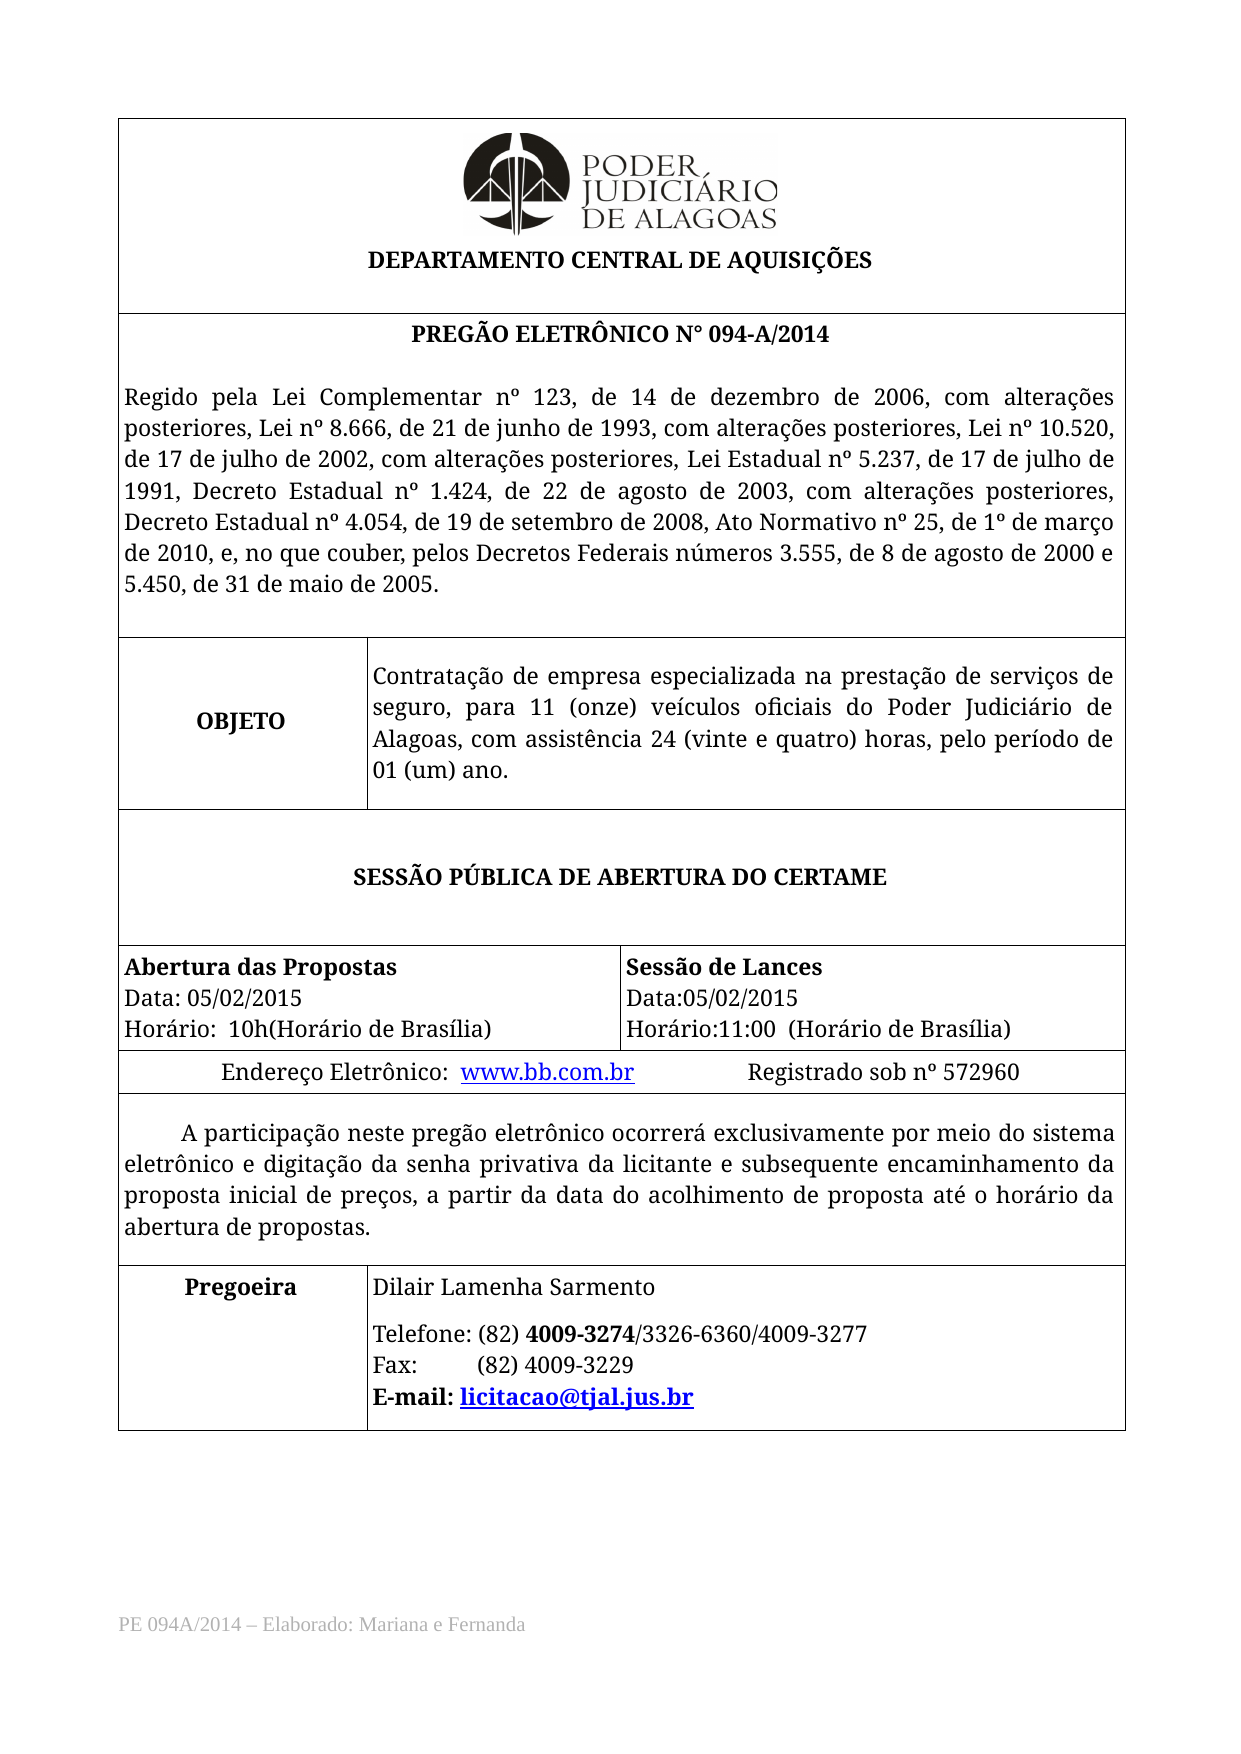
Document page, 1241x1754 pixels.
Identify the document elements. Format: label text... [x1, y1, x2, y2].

table_cell A participação neste pregão eletrônico ocorrerá exclusivamente por meio do sistema eletrônico e digitação da senha privativa da licitante e subsequente encaminhamento da proposta inicial de preços, a partir da data do acolhimento de proposta até o horário da abertura de propostas. [119, 1094, 1125, 1265]
table_cell Dilair Lamenha Sarmento Telefone: (82) 4009-3274/3326-6360/4009-3277 Fax: (82) 4009-3229 E-mail: licitacao@tjal.jus.br [368, 1266, 1125, 1430]
table_cell Pregoeira [119, 1266, 367, 1430]
table_cell SESSÃO PÚBLICA DE ABERTURA DO CERTAME [119, 810, 1125, 945]
table_cell Sessão de Lances Data:05/02/2015 Horário:11:00 (Horário de Brasília) [621, 946, 1125, 1050]
table_cell Contratação de empresa especializada na prestação de serviços de seguro, para 11 (onze) veículos oficiais do Poder Judiciário de Alagoas, com assistência 24 (vinte e quatro) horas, pelo período de 01 (um) ano. [368, 638, 1125, 808]
table_cell Abertura das Propostas Data: 05/02/2015 Horário: 10h(Horário de Brasília) [119, 946, 620, 1050]
table_cell PREGÃO ELETRÔNICO N° 094-A/2014 Regido pela Lei Complementar nº 123, de 14 de dezembro de 2006, com alterações posteriores, Lei nº 8.666, de 21 de junho de 1993, com alterações posteriores, Lei nº 10.520, de 17 de julho de 2002, com alterações posteriores, Lei Estadual nº 5.237, de 17 de julho de 1991, Decreto Estadual nº 1.424, de 22 de agosto de 2003, com alterações posteriores, Decreto Estadual nº 4.054, de 19 de setembro de 2008, Ato Normativo nº 25, de 1º de março de 2010, e, no que couber, pelos Decretos Federais números 3.555, de 8 de agosto de 2000 e 5.450, de 31 de maio de 2005. [119, 314, 1125, 637]
table_header DEPARTAMENTO CENTRAL DE AQUISIÇÕES [119, 119, 1125, 312]
picture [463, 133, 778, 236]
table_cell Endereço Eletrônico: www.bb.com.br Registrado sob nº 572960 [119, 1051, 1125, 1093]
table_cell OBJETO [119, 638, 367, 808]
